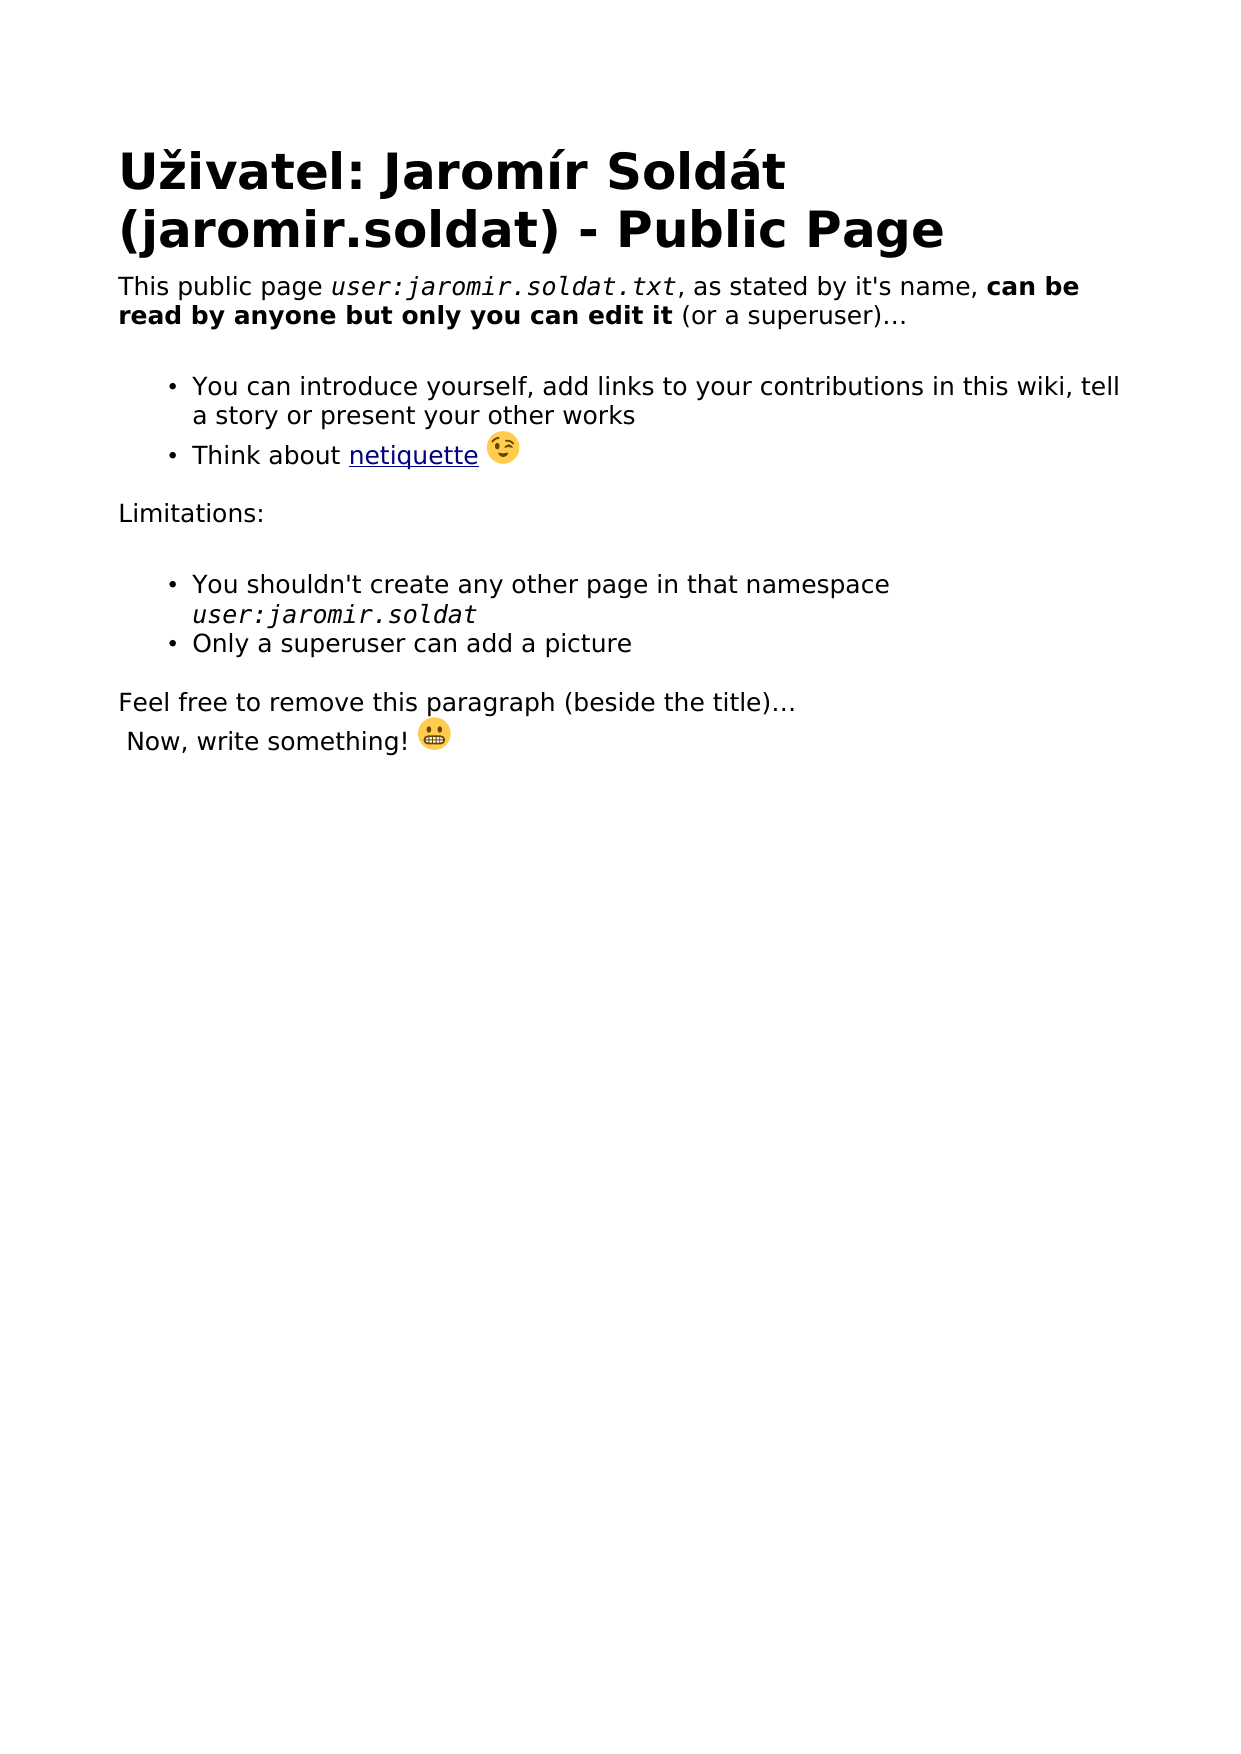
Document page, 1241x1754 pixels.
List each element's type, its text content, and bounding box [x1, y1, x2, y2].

text Feel free to remove this paragraph (beside the title)… Now, write something! [118, 688, 1122, 756]
list Only a superuser can add a picture [177, 629, 1122, 658]
text This public page user:jaromir.soldat.txt, as stated by it's name, can be read by anyone but only you can edit it (or a superuser)… [118, 272, 1122, 330]
list You can introduce yourself, add links to your contributions in this wiki, tell a story or present your other works [177, 372, 1122, 431]
list You shouldn't create any other page in that namespace user:jaromir.soldat [177, 571, 1122, 629]
list Think about netiquette [177, 431, 1122, 470]
text Limitations: [118, 499, 1122, 529]
subtitle Uživatel: Jaromír Soldát (jaromir.soldat) - Public Page [118, 143, 1122, 259]
